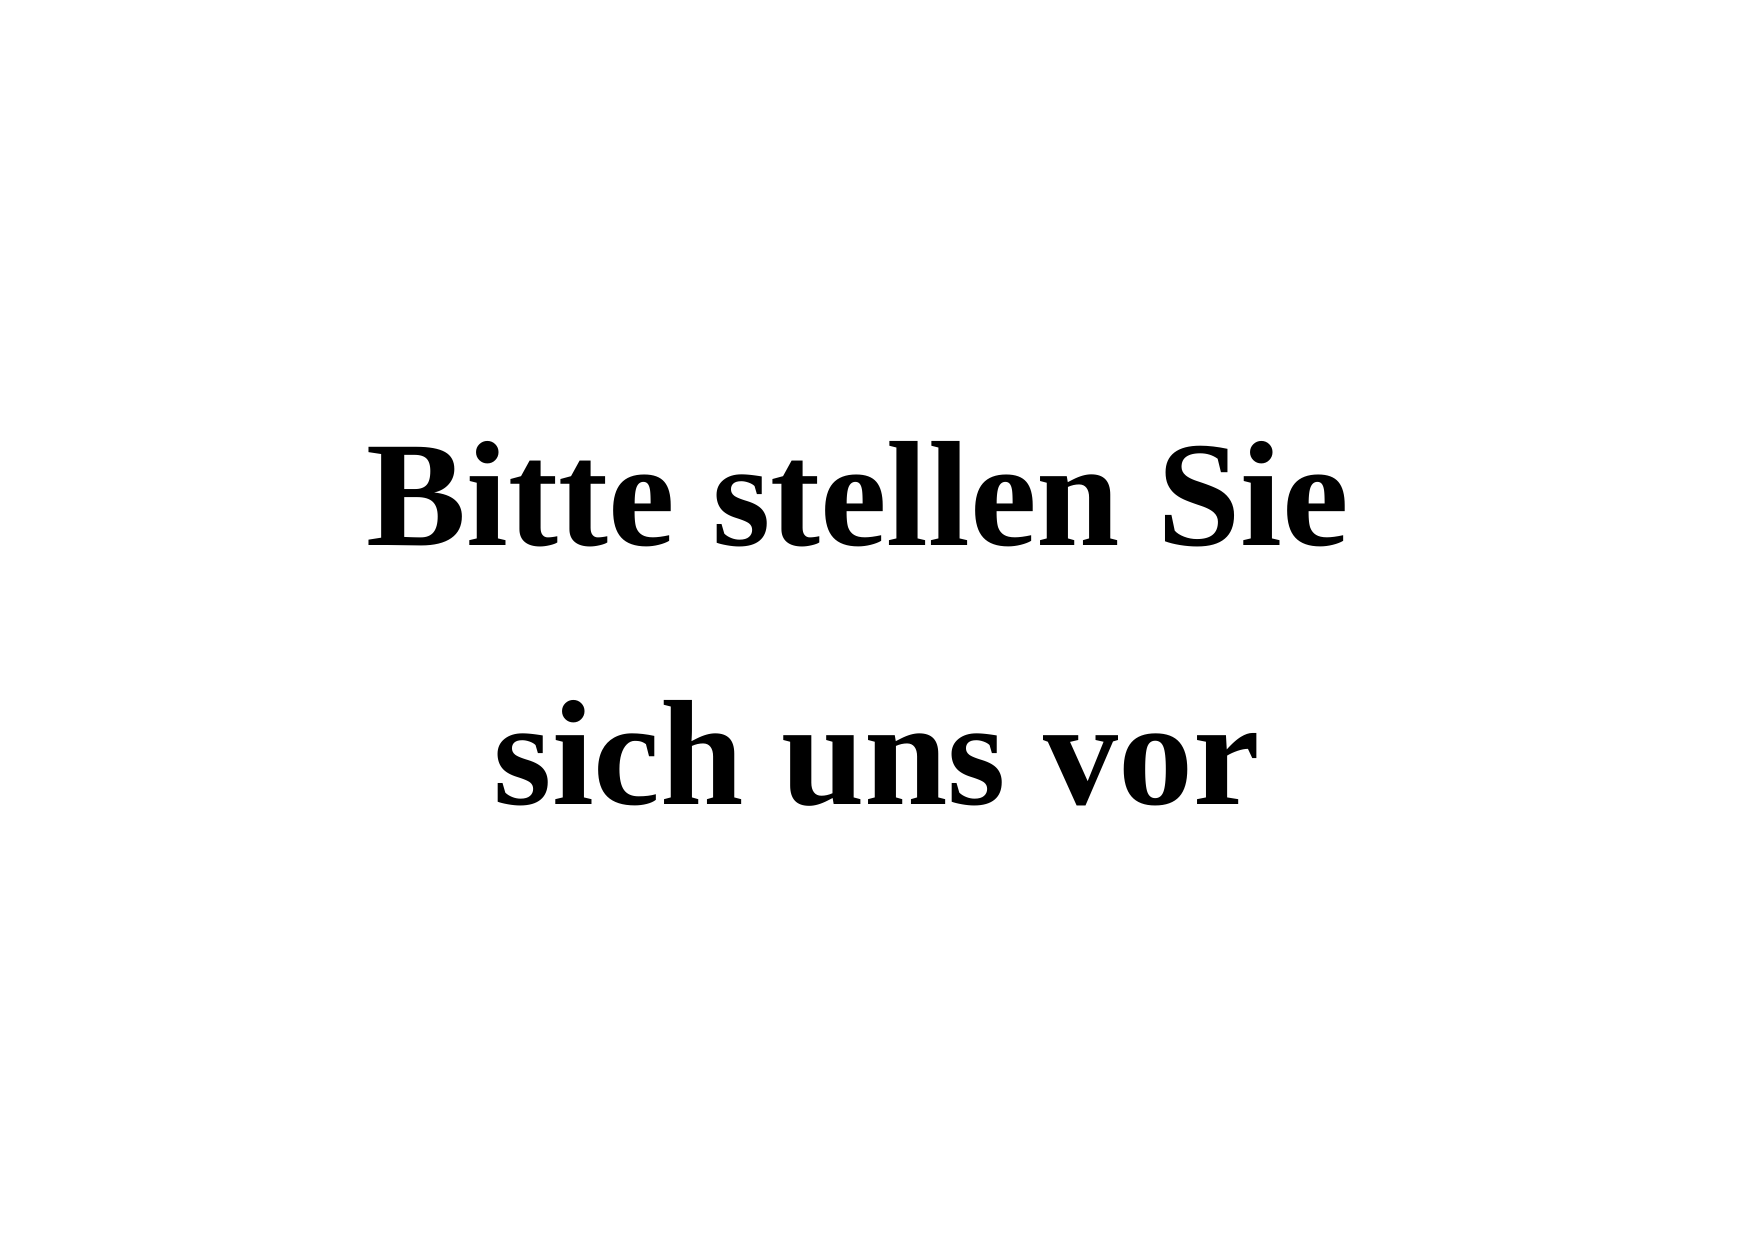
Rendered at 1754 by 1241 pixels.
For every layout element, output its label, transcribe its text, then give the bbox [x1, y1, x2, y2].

text sich uns vor [118, 664, 1636, 837]
text Bitte stellen Sie [118, 406, 1636, 578]
